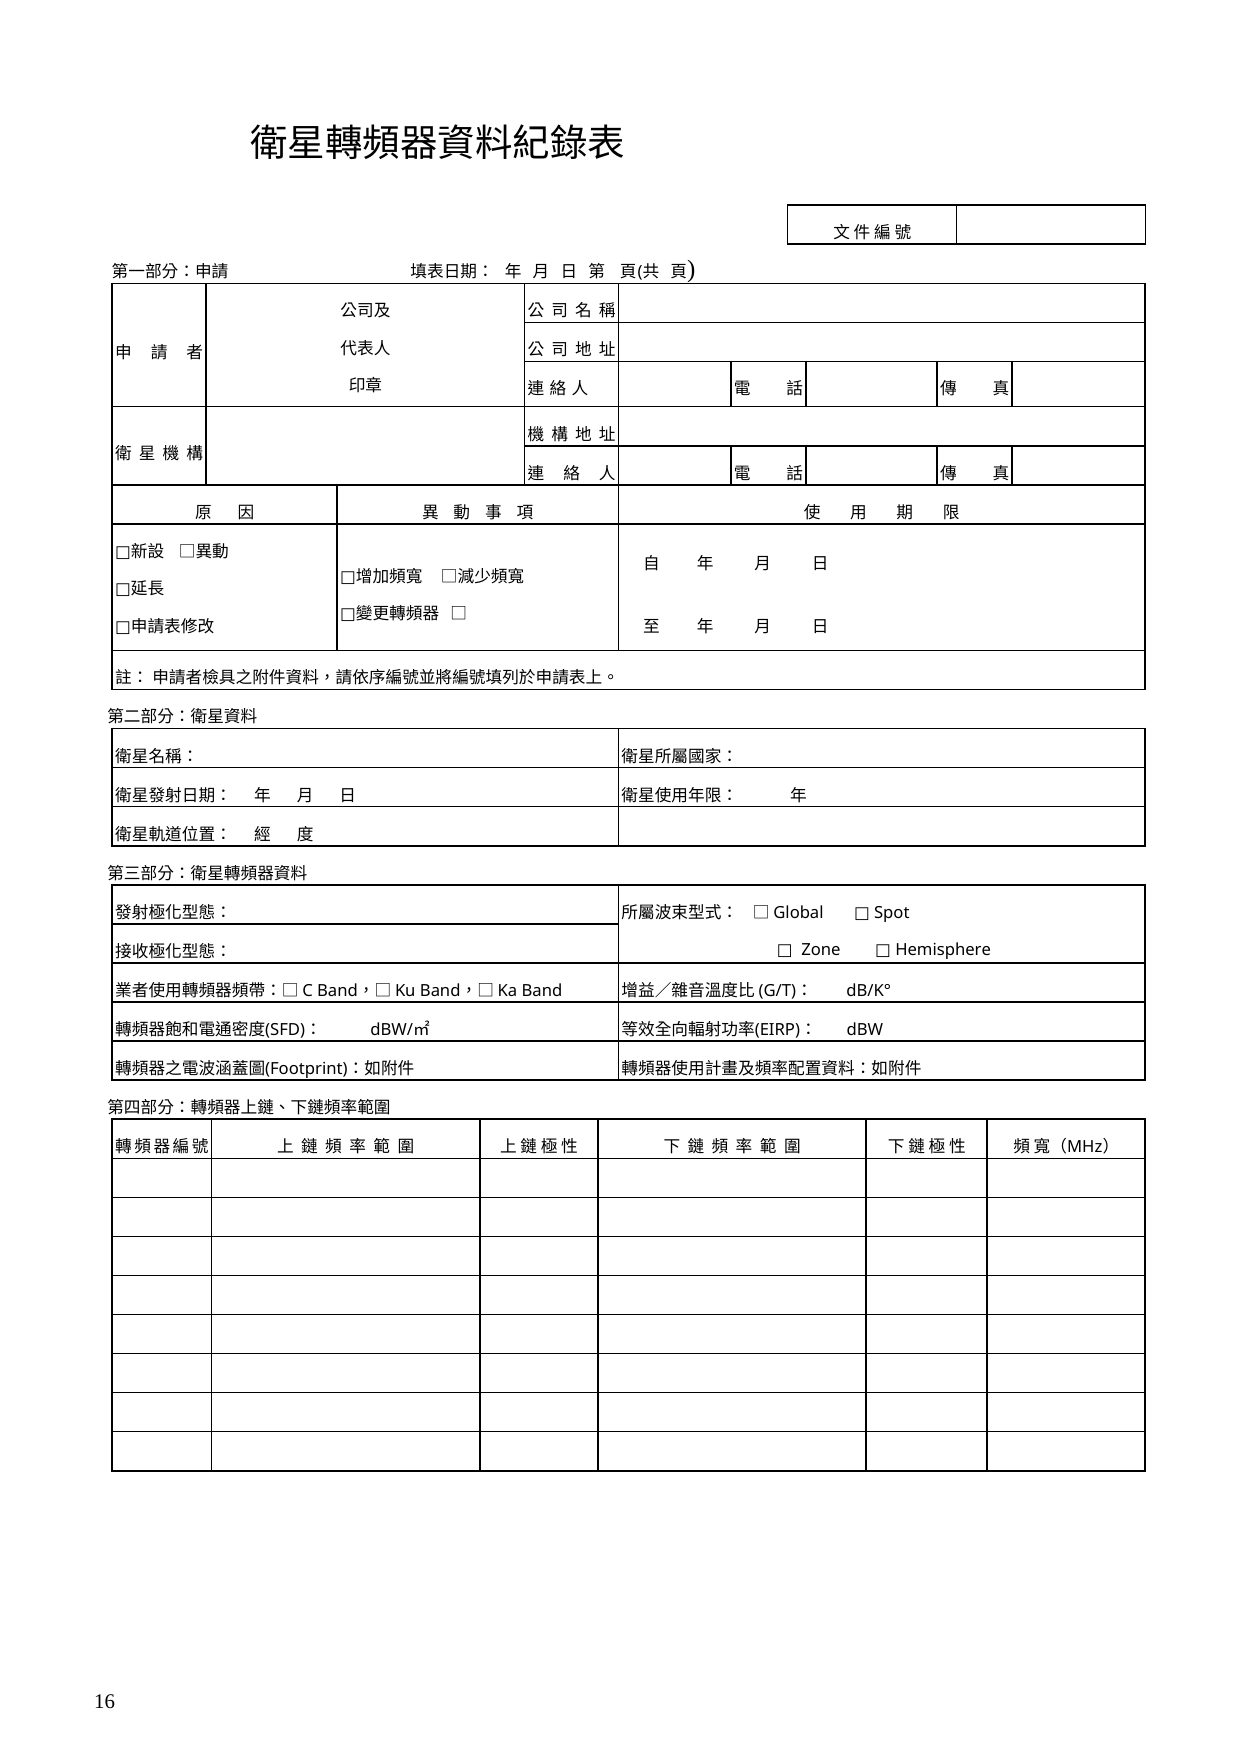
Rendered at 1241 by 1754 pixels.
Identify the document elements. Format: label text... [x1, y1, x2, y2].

table_cell 機構地址 [525, 407, 618, 445]
table_cell [599, 1159, 865, 1196]
table_cell □新設 □異動 □延長 □申請表修改 [113, 525, 336, 649]
table_cell [1013, 447, 1144, 484]
table_cell [481, 1276, 597, 1314]
table_cell [867, 1159, 986, 1196]
table_cell [867, 1237, 986, 1274]
table_cell [807, 362, 936, 406]
table_cell [481, 1237, 597, 1274]
text 第一部分：申請 填表日期： 年 月 日 第 頁(共 頁) [94, 245, 1144, 282]
table_header 文 件 編 號 [788, 206, 956, 243]
text 第三部分：衛星轉頻器資料 [94, 846, 1144, 884]
table_cell [481, 1315, 597, 1353]
table_cell 轉頻器飽和電通密度(SFD)： dBW/㎡ [113, 1003, 618, 1040]
table_cell [619, 323, 1144, 361]
table_cell [599, 1276, 865, 1314]
table_cell [212, 1159, 479, 1196]
table_header 轉頻器編號 [113, 1120, 211, 1157]
table_cell [481, 1432, 597, 1470]
table_cell [207, 407, 524, 445]
text 衛星轉頻器資料紀錄表 [94, 112, 1144, 167]
table_cell [988, 1159, 1144, 1196]
table_header [91, 204, 787, 243]
table_cell 增益／雜音溫度比 (G/T)： dB/K° [619, 964, 1144, 1001]
table_cell [113, 1393, 211, 1431]
table_header 上 鏈 頻 率 範 圍 [212, 1120, 479, 1157]
table_header 下 鏈 頻 率 範 圍 [599, 1120, 865, 1157]
table_cell [599, 1315, 865, 1353]
table_cell [113, 1432, 211, 1470]
table_cell 衛星機構 [113, 407, 205, 484]
table_header [619, 284, 1144, 321]
table_cell 轉頻器使用計畫及頻率配置資料：如附件 [619, 1042, 1144, 1079]
table_cell [481, 1354, 597, 1392]
table_cell [988, 1393, 1144, 1431]
table_cell [212, 1393, 479, 1431]
table_header 所屬波束型式： □ Global □ Spot □ Zone □ Hemisphere [619, 886, 1144, 962]
table_cell 傳真 [938, 447, 1011, 484]
table_cell [867, 1198, 986, 1236]
table_header 衛星所屬國家： [619, 729, 1144, 767]
table_header 下 鏈 極 性 [867, 1120, 986, 1157]
table_cell [599, 1237, 865, 1274]
table_cell 業者使用轉頻器頻帶：□ C Band，□ Ku Band，□ Ka Band [113, 964, 618, 1001]
table_cell 接收極化型態： [113, 925, 618, 962]
table_cell [113, 1159, 211, 1196]
table_cell [113, 1315, 211, 1353]
table_cell [599, 1354, 865, 1392]
table_cell [619, 362, 730, 406]
table_cell [113, 1237, 211, 1274]
table_cell [619, 407, 1144, 445]
table_cell 連絡人 [525, 447, 618, 484]
table_cell [619, 447, 730, 484]
table_cell [599, 1198, 865, 1236]
table_cell [113, 1354, 211, 1392]
table_cell 異 動 事 項 [338, 486, 618, 523]
table_header 頻 寬（MHz） [988, 1120, 1144, 1157]
table_cell [619, 807, 1144, 845]
table_cell [867, 1315, 986, 1353]
table_cell [113, 1276, 211, 1314]
table_cell [599, 1393, 865, 1431]
table_cell [212, 1237, 479, 1274]
table_cell 連絡人 [525, 362, 618, 406]
table_cell [807, 447, 936, 484]
table_cell [481, 1159, 597, 1196]
table_cell 衛星軌道位置： 經 度 [113, 807, 618, 845]
table_cell [1013, 362, 1144, 406]
table_cell [212, 1276, 479, 1314]
table_header 公司及 代表人 印章 [207, 284, 524, 406]
table_cell [867, 1276, 986, 1314]
table_header 公司名稱 [525, 284, 618, 321]
table_header 上 鏈 極 性 [481, 1120, 597, 1157]
table_cell 衛星使用年限： 年 [619, 768, 1144, 806]
table_cell 原 因 [113, 486, 336, 523]
table_cell [207, 445, 524, 484]
table_cell [988, 1198, 1144, 1236]
table_cell [481, 1198, 597, 1236]
table_cell [988, 1354, 1144, 1392]
table_cell 電話 [732, 447, 805, 484]
table_cell [212, 1198, 479, 1236]
table_cell [867, 1432, 986, 1470]
table_cell [867, 1393, 986, 1431]
text 第二部分：衛星資料 [94, 690, 1144, 728]
table_cell 使 用 期 限 [619, 486, 1144, 523]
table_header 衛星名稱： [113, 729, 618, 767]
table_cell [481, 1393, 597, 1431]
text 第四部分：轉頻器上鏈、下鏈頻率範圍 [94, 1081, 1144, 1118]
table_header 發射極化型態： [113, 886, 618, 923]
table_cell 轉頻器之電波涵蓋圖(Footprint)：如附件 [113, 1042, 618, 1079]
table_cell [867, 1354, 986, 1392]
table_cell 公司地址 [525, 323, 618, 361]
table_cell 註： 申請者檢具之附件資料，請依序編號並將編號填列於申請表上。 [113, 651, 1144, 689]
table_cell 電話 [732, 362, 805, 406]
table_cell [212, 1354, 479, 1392]
table_cell [988, 1315, 1144, 1353]
table_header 申請者 [113, 284, 205, 406]
table_header [957, 206, 1145, 243]
table_cell 衛星發射日期： 年 月 日 [113, 768, 618, 806]
table_cell 自 年 月 日 至 年 月 日 [619, 525, 1144, 649]
table_cell 傳真 [938, 362, 1011, 406]
table_cell [212, 1432, 479, 1470]
table_cell [988, 1237, 1144, 1274]
table_cell 等效全向輻射功率(EIRP)： dBW [619, 1003, 1144, 1040]
table_cell [113, 1198, 211, 1236]
table_cell [599, 1432, 865, 1470]
table_cell [212, 1315, 479, 1353]
table_cell [988, 1276, 1144, 1314]
table_cell □增加頻寬 □減少頻寬 □變更轉頻器 □ [338, 525, 618, 649]
table_cell [988, 1432, 1144, 1470]
